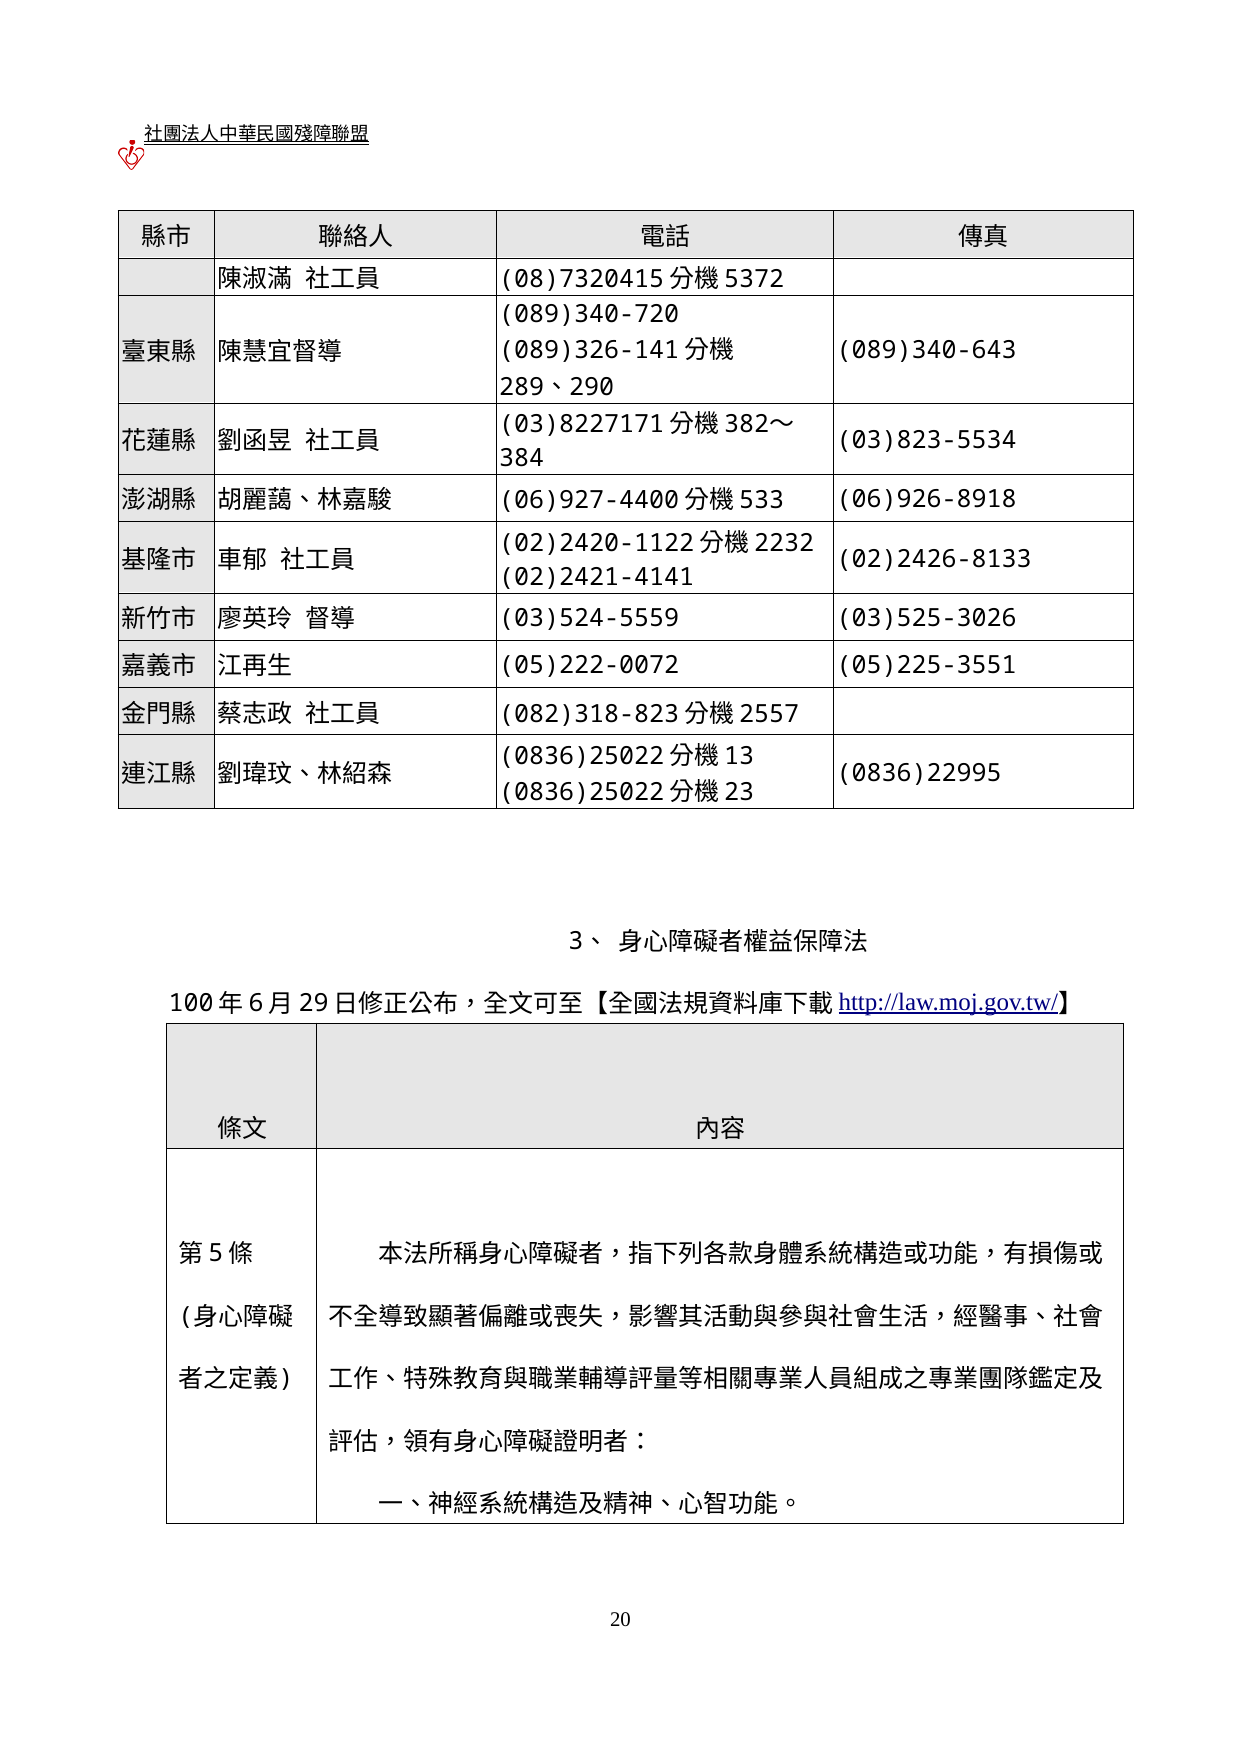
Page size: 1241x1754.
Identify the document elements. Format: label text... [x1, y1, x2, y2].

table_header 電話 [497, 211, 833, 257]
table_header 縣市 [119, 211, 214, 257]
table_cell [119, 259, 214, 295]
table_cell 第5條 (身心障礙者之定義) [167, 1149, 316, 1523]
table_cell (05)222-0072 [497, 641, 833, 687]
table_cell 花蓮縣 [119, 404, 214, 474]
table_cell 胡麗藹、林嘉駿 [215, 475, 496, 521]
table_cell 連江縣 [119, 735, 214, 808]
table_cell (06)927-4400分機533 [497, 475, 833, 521]
table_cell (08)7320415分機5372 [497, 259, 833, 295]
text 100年6月29日修正公布，全文可至【全國法規資料庫下載http://law.moj.gov.tw/】 [118, 960, 1122, 1023]
table_cell (0836)25022分機13 (0836)25022分機23 [497, 735, 833, 808]
table_cell (089)340-720 (089)326-141分機289、290 [497, 296, 833, 402]
table_cell (06)926-8918 [834, 475, 1133, 521]
table_cell (089)340-643 [834, 296, 1133, 402]
table_cell (03)823-5534 [834, 404, 1133, 474]
table_cell (03)525-3026 [834, 594, 1133, 640]
table_cell 蔡志政 社工員 [215, 688, 496, 734]
table_cell 車郁 社工員 [215, 522, 496, 592]
table_cell 金門縣 [119, 688, 214, 734]
table_cell (03)8227171分機382～384 [497, 404, 833, 474]
table_cell (02)2426-8133 [834, 522, 1133, 592]
table_cell 陳慧宜督導 [215, 296, 496, 402]
table_cell 新竹市 [119, 594, 214, 640]
table_cell 江再生 [215, 641, 496, 687]
table_header 條文 [167, 1024, 316, 1148]
table_cell [834, 688, 1133, 734]
table_cell 臺東縣 [119, 296, 214, 402]
table_cell [834, 259, 1133, 295]
table_cell (02)2420-1122分機2232 (02)2421-4141 [497, 522, 833, 592]
table_cell 陳淑滿 社工員 [215, 259, 496, 295]
table_cell (082)318-823分機2557 [497, 688, 833, 734]
table_header 傳真 [834, 211, 1133, 257]
table_cell 劉瑋玟、林紹森 [215, 735, 496, 808]
table_cell (0836)22995 [834, 735, 1133, 808]
table_cell (05)225-3551 [834, 641, 1133, 687]
table_cell 本法所稱身心障礙者，指下列各款身體系統構造或功能，有損傷或不全導致顯著偏離或喪失，影響其活動與參與社會生活，經醫事、社會工作、特殊教育與職業輔導評量等相關專業人員組成之專業團隊鑑定及評估，領有身心障礙證明者： 一、神經系統構造及精神、心智功能。 [317, 1149, 1123, 1523]
table_cell 澎湖縣 [119, 475, 214, 521]
table_header 聯絡人 [215, 211, 496, 257]
table_cell (03)524-5559 [497, 594, 833, 640]
table_cell 廖英玲 督導 [215, 594, 496, 640]
table_cell 基隆市 [119, 522, 214, 592]
list 身心障礙者權益保障法 [568, 898, 1122, 960]
table_cell 劉函昱 社工員 [215, 404, 496, 474]
table_cell 嘉義市 [119, 641, 214, 687]
table_header 內容 [317, 1024, 1123, 1148]
